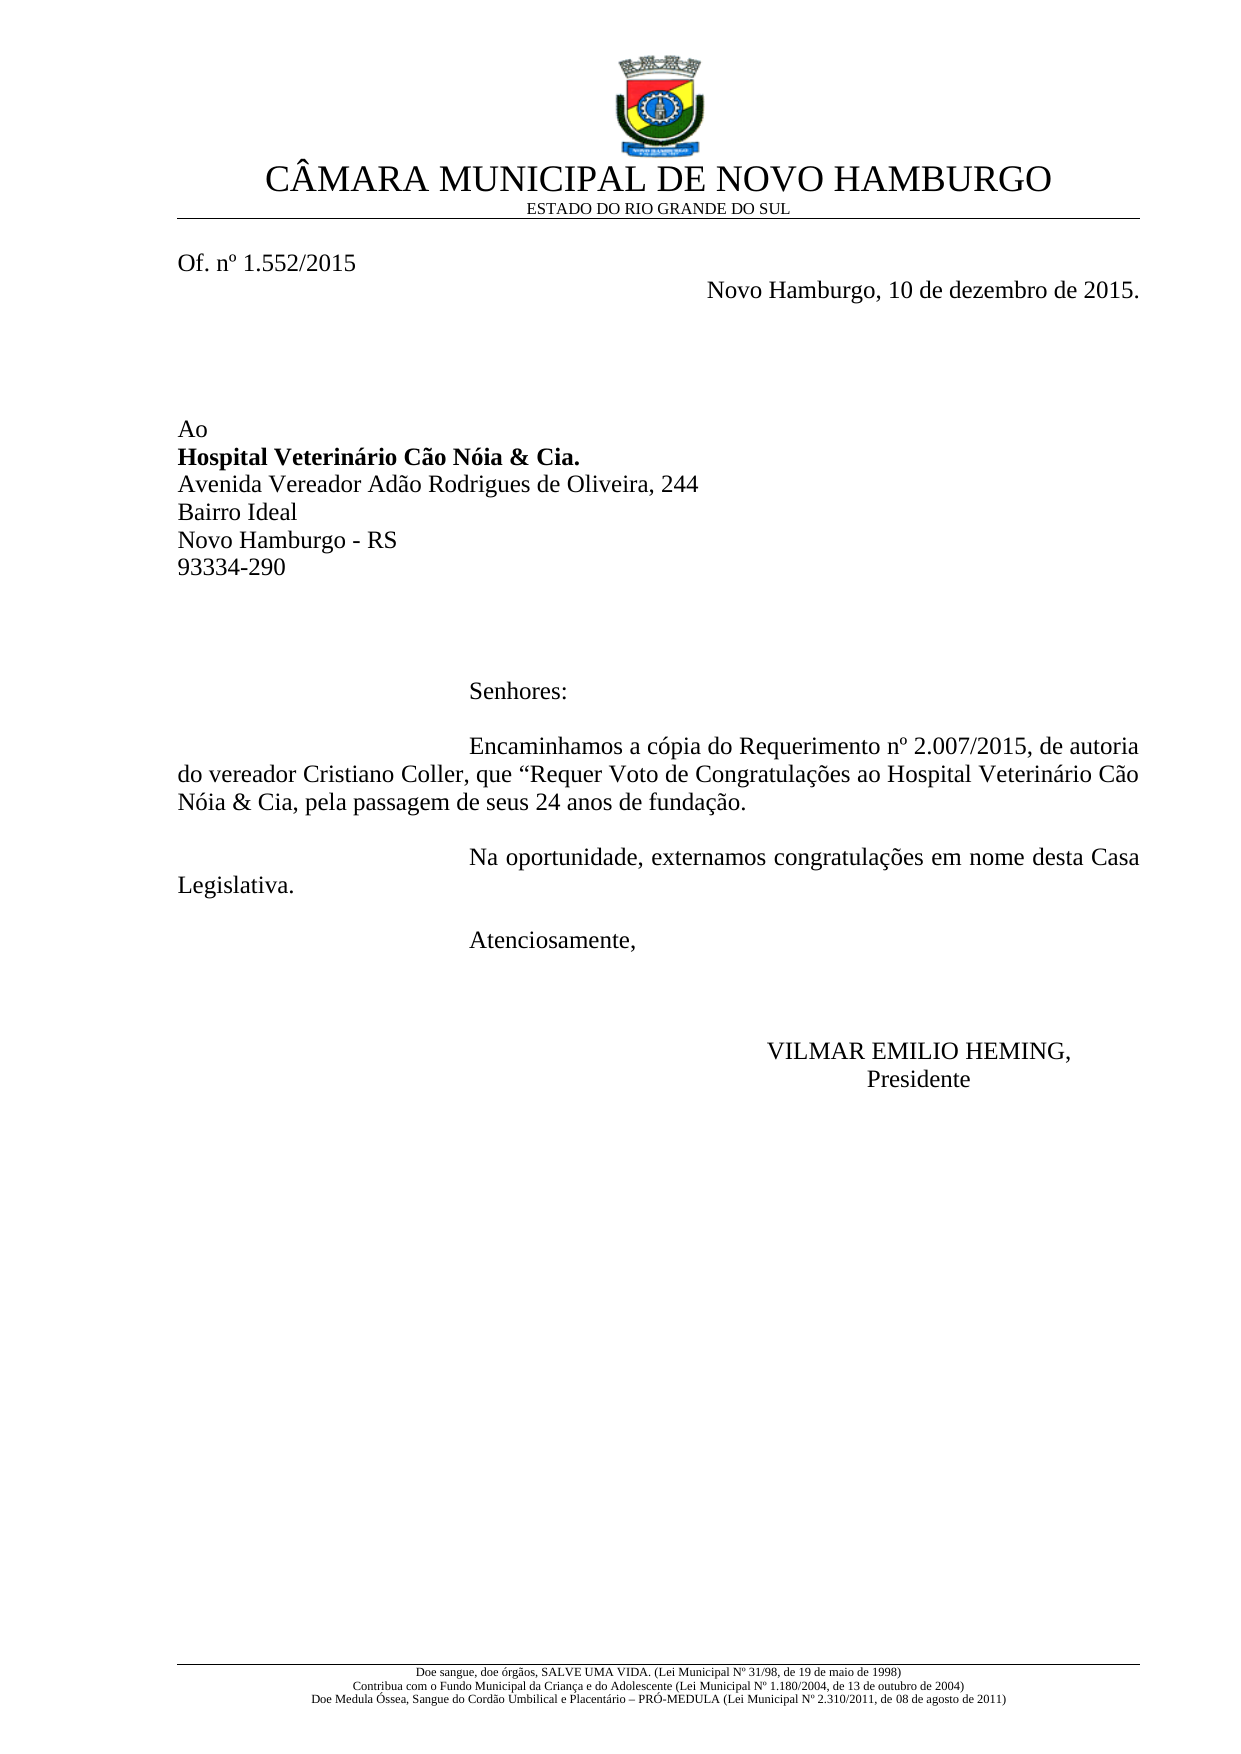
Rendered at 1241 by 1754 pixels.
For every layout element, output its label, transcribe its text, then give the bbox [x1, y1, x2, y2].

text Presidente [767, 1065, 1140, 1092]
text VILMAR EMILIO HEMING, [767, 1037, 1140, 1065]
text Novo Hamburgo - RS [177, 526, 1140, 553]
text Atenciosamente, [177, 926, 1140, 954]
text Bairro Ideal [177, 498, 1140, 526]
text Hospital Veterinário Cão Nóia & Cia. [177, 443, 1140, 470]
text Na oportunidade, externamos congratulações em nome desta Casa Legislativa. [177, 843, 1140, 898]
text 93334-290 [177, 553, 1140, 581]
text Novo Hamburgo, 10 de dezembro de 2015. [177, 276, 1140, 304]
text Ao [177, 415, 1140, 443]
text Avenida Vereador Adão Rodrigues de Oliveira, 244 [177, 470, 1140, 498]
picture [608, 47, 709, 163]
text Of. nº 1.552/2015 [177, 249, 1140, 276]
text Senhores: [177, 677, 1140, 704]
text Encaminhamos a cópia do Requerimento nº 2.007/2015, de autoria do vereador Cristiano Coller, que “Requer Voto de Congratulações ao Hospital Veterinário Cão Nóia & Cia, pela passagem de seus 24 anos de fundação. [177, 732, 1140, 815]
